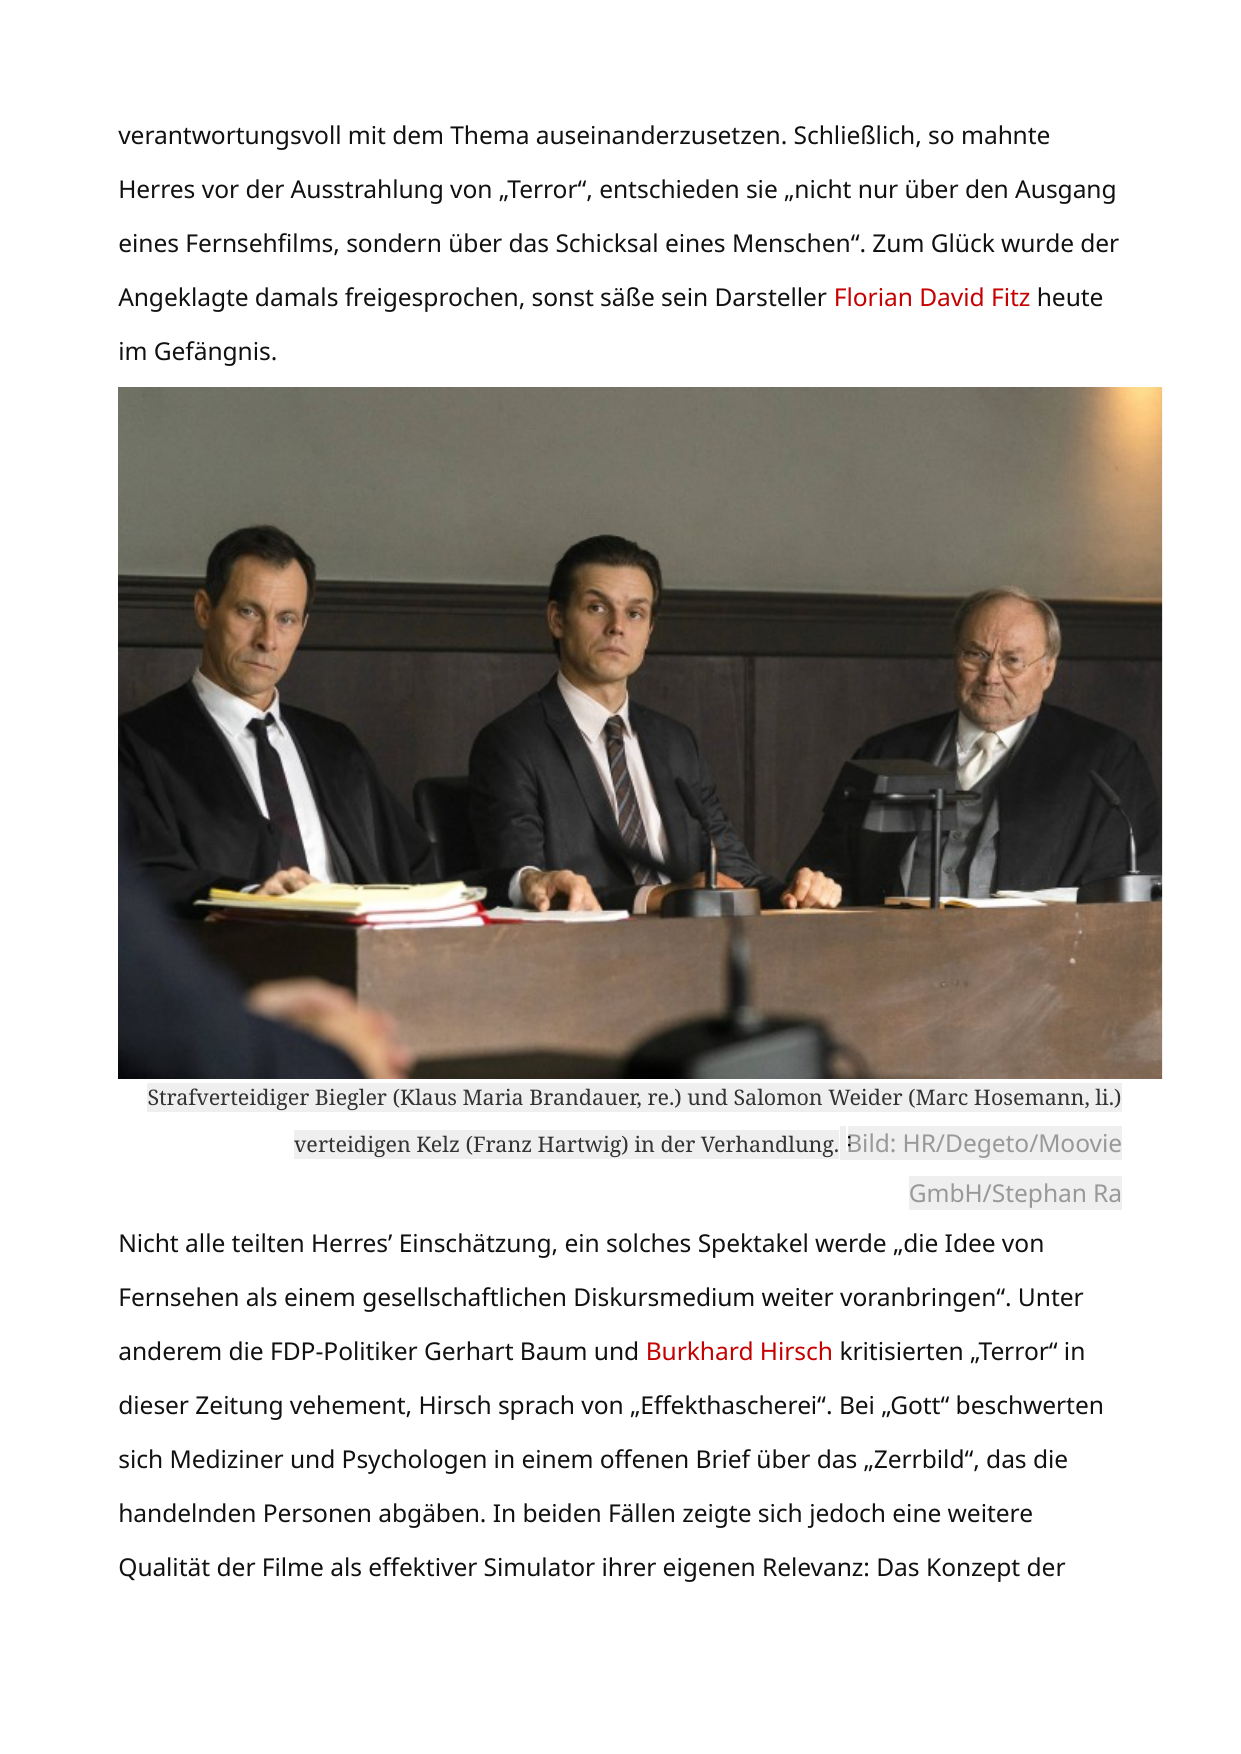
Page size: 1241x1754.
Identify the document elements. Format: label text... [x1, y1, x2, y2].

text Nicht alle teilten Herres’ Einschätzung, ein solches Spektakel werde „die Idee von Fernsehen als einem gesellschaftlichen Diskursmedium weiter voranbringen“. Unter anderem die FDP-Politiker Gerhart Baum und Burkhard Hirsch kritisierten „Terror“ in dieser Zeitung vehement, Hirsch sprach von „Effekthascherei“. Bei „Gott“ beschwerten sich Mediziner und Psychologen in einem offenen Brief über das „Zerrbild“, das die handelnden Personen abgäben. In beiden Fällen zeigte sich jedoch eine weitere Qualität der Filme als effektiver Simulator ihrer eigenen Relevanz: Das Konzept der [118, 1226, 1122, 1583]
text Strafverteidiger Biegler (Klaus Maria Brandauer, re.) und Salomon Weider (Marc Hosemann, li.) verteidigen Kelz (Franz Hartwig) in der Verhandlung. Bild: HR/Degeto/Moovie GmbH/Stephan Ra [118, 1083, 1122, 1210]
text verantwortungsvoll mit dem Thema auseinanderzusetzen. Schließlich, so mahnte Herres vor der Ausstrahlung von „Terror“, entschieden sie „nicht nur über den Ausgang eines Fernsehfilms, sondern über das Schicksal eines Menschen“. Zum Glück wurde der Angeklagte damals freigesprochen, sonst säße sein Darsteller Florian David Fitz heute im Gefängnis. [118, 118, 1122, 367]
picture [118, 387, 1163, 1079]
